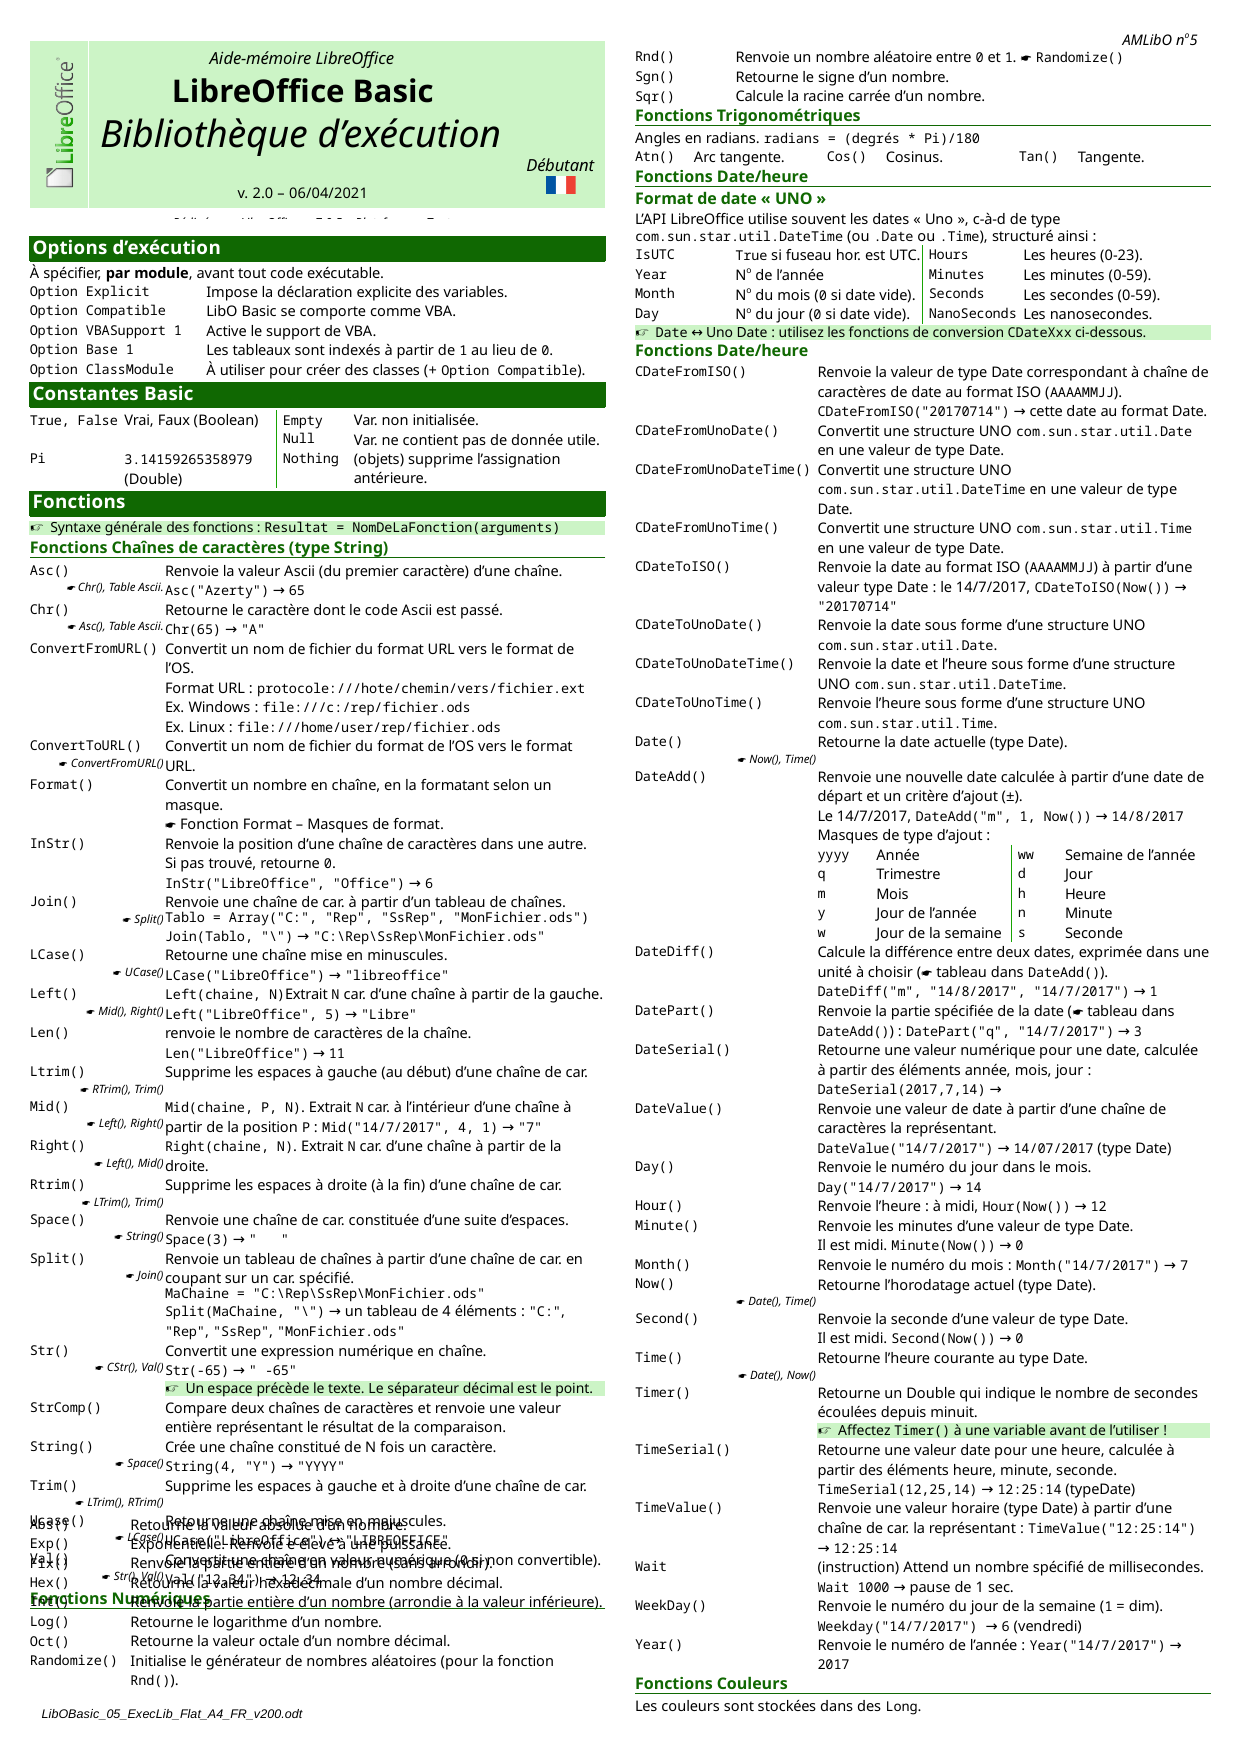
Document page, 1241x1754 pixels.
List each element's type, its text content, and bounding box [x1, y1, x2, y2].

table_cell Left()  Mid(), Right() [30, 984, 165, 1023]
table_cell Join()  Split() [30, 893, 165, 945]
table_cell Retourne une chaîne mise en minuscules. LCase("LibreOffice") → "libreoffice" [165, 945, 605, 984]
table_cell s [1012, 923, 1065, 942]
table_cell Renvoie l’heure sous forme d’une structure UNO com.sun.star.util.Time. [817, 693, 1210, 732]
table_cell (objets) supprime l’assignation antérieure. [354, 449, 605, 488]
table_cell Sqr() [635, 86, 735, 106]
table_cell Option Compatible [30, 301, 206, 321]
table_header Renvoie la valeur Ascii (du premier caractère) d’une chaîne. Asc("Azerty") → 65 [165, 561, 605, 599]
subtitle Options d’exécution [31, 237, 605, 261]
text Les couleurs sont stockées dans des Long. [635, 1697, 1211, 1714]
table_cell Retourne le signe d’un nombre. [735, 67, 1211, 86]
table_cell Mid()  Left(), Right() [30, 1097, 165, 1136]
table_header Les heures (0-23). [1023, 245, 1211, 265]
table_cell Jour de l’année [876, 903, 1011, 923]
table_cell Retourne le logarithme d’un nombre. [130, 1612, 605, 1631]
table_cell Active le support de VBA. [206, 321, 605, 340]
table_cell Second() [635, 1309, 817, 1348]
table_header Abs() [30, 1515, 130, 1534]
table_cell Débutant [517, 148, 605, 208]
table_cell Int() [30, 1593, 130, 1608]
table_cell w [817, 923, 876, 942]
table_cell Convertit une structure UNO com.sun.star.util.Date en une valeur de type Date. [817, 421, 1210, 460]
table_header ww [1012, 845, 1065, 864]
table_cell Var. ne contient pas de donnée utile. [354, 430, 605, 449]
table_cell Renvoie une chaîne de car. à partir d’un tableau de chaînes. Tablo = Array("C:", "Rep", "SsRep", "MonFichier.ods") Join(Tablo, "\") → "C:\Rep\SsRep\MonFichier.ods" [165, 893, 605, 945]
table_header Impose la déclaration explicite des variables. [206, 282, 605, 301]
table_cell CDateFromUnoDateTime() [635, 460, 817, 518]
table_cell À utiliser pour créer des classes (+ Option Compatible). [206, 360, 605, 379]
table_cell CDateFromUnoDate() [635, 421, 817, 460]
table_cell Right()  Left(), Mid() [30, 1136, 165, 1175]
table_cell Renvoie le numéro du jour de la semaine (1 = dim). Weekday("14/7/2017") → 6 (vendredi) [817, 1596, 1210, 1635]
table_cell Split()  Join() [30, 1249, 165, 1340]
table_header Retourne la valeur absolue d’un nombre. [130, 1515, 605, 1534]
table_cell Convertit une structure UNO com.sun.star.util.Time en une valeur de type Date. [817, 518, 1210, 557]
table_cell Retourne une valeur numérique pour une date, calculée à partir des éléments année, mois, jour : DateSerial(2017,7,14) → [817, 1040, 1210, 1098]
table_cell y [817, 903, 876, 923]
table_cell h [1012, 884, 1065, 903]
table_cell No du jour (0 si date vide). [735, 304, 922, 323]
table_cell Retourne une valeur date pour une heure, calculée à partir des éléments heure, minute, seconde. TimeSerial(12,25,14) → 12:25:14 (typeDate) [817, 1440, 1210, 1498]
table_cell Rnd() [635, 47, 735, 67]
table_header IsUTC [635, 245, 735, 265]
text  Syntaxe générale des fonctions : Resultat = NomDeLaFonction(arguments) [29, 521, 605, 535]
table_cell LCase()  UCase() [30, 945, 165, 984]
table_cell Time()  Date(), Now() [635, 1348, 817, 1383]
text Angles en radians. radians = (degrés * Pi)/180 [635, 129, 1211, 147]
subtitle Fonctions Date/heure [635, 344, 1211, 360]
table_cell Month [635, 284, 735, 304]
table_cell Nothing [277, 449, 353, 488]
table_cell Ltrim()  RTrim(), Trim() [30, 1062, 165, 1097]
table_cell DateValue() [635, 1099, 817, 1157]
table_cell Now()  Date(), Time() [635, 1274, 817, 1309]
subtitle Fonctions Couleurs [635, 1675, 1211, 1693]
table_cell Exponentielle. Renvoie e élevé à une puissance. [130, 1534, 605, 1553]
table_cell Option Base 1 [30, 340, 206, 360]
table_header True, False [30, 410, 124, 429]
table_cell Renvoie l’heure : à midi, Hour(Now()) → 12 [817, 1196, 1210, 1216]
table_cell No de l’année [735, 265, 922, 284]
table_header Var. non initialisée. [354, 410, 605, 429]
table_cell Retourne la date actuelle (type Date). [817, 732, 1210, 767]
table_cell Sgn() [635, 67, 735, 86]
table_cell Calcule la racine carrée d’un nombre. [735, 86, 1211, 106]
table_cell Fix() [30, 1554, 130, 1573]
subtitle Constantes Basic [31, 383, 605, 407]
table_cell Minute() [635, 1216, 817, 1255]
table_cell DateAdd() [635, 767, 817, 942]
subtitle Fonctions Chaînes de caractères (type String) [29, 539, 605, 558]
table_cell Renvoie un tableau de chaînes à partir d’une chaîne de car. en coupant sur un car. spécifié. MaChaine = "C:\Rep\SsRep\MonFichier.ods" Split(MaChaine, "\") → un tableau de 4 éléments : "C:", "Rep", "SsRep", "MonFichier.ods" [165, 1249, 605, 1340]
table_cell DateSerial() [635, 1040, 817, 1098]
table_header True si fuseau hor. est UTC. [735, 245, 922, 265]
table_cell Convertit une structure UNO com.sun.star.util.DateTime en une valeur de type Date. [817, 460, 1210, 518]
table_cell DateDiff() [635, 942, 817, 1001]
table_cell Day() [635, 1157, 817, 1196]
table_cell Renvoie le numéro du mois : Month("14/7/2017") → 7 [817, 1255, 1210, 1274]
table_cell Oct() [30, 1631, 130, 1651]
subtitle Fonctions Date/heure [635, 168, 1211, 186]
table_cell ConvertToURL()  ConvertFromURL() [30, 736, 165, 775]
table_cell Minute [1065, 903, 1207, 923]
table_cell Supprime les espaces à gauche (au début) d’une chaîne de car. [165, 1062, 605, 1097]
table_cell Date()  Now(), Time() [635, 732, 817, 767]
table_cell Minutes [923, 265, 1023, 284]
table_cell ConvertFromURL() [30, 639, 165, 736]
table_header Tangente. [1078, 147, 1211, 166]
table_cell CDateToUnoDateTime() [635, 654, 817, 693]
table_header Semaine de l’année [1065, 845, 1207, 864]
table_header Atn() [635, 147, 694, 166]
table_cell Month() [635, 1255, 817, 1274]
table_cell LibO Basic se comporte comme VBA. [206, 301, 605, 321]
table_cell [124, 430, 276, 449]
table_cell Calcule la différence entre deux dates, exprimée dans une unité à choisir ( tableau dans DateAdd()). DateDiff("m", "14/8/2017", "14/7/2017") → 1 [817, 942, 1210, 1001]
table_cell Les tableaux sont indexés à partir de 1 au lieu de 0. [206, 340, 605, 360]
table_header Tan() [1019, 147, 1078, 166]
table_cell Option VBASupport 1 [30, 321, 206, 340]
table_cell Initialise le générateur de nombres aléatoires (pour la fonction Rnd()). [130, 1651, 605, 1690]
table_cell Exp() [30, 1534, 130, 1553]
table_cell Renvoie le numéro du jour dans le mois. Day("14/7/2017") → 14 [817, 1157, 1210, 1196]
table_cell Convertit un nom de fichier du format URL vers le format de l’OS. Format URL : protocole:///hote/chemin/vers/fichier.ext Ex. Windows : file:///c:/rep/fichier.ods Ex. Linux : file:///home/user/rep/fichier.ods [165, 639, 605, 736]
table_cell m [817, 884, 876, 903]
table_cell Convertit une expression numérique en chaîne. Str(-65) → " -65"  Un espace précède le texte. Le séparateur décimal est le point. [165, 1340, 605, 1381]
table_cell Len() [30, 1023, 165, 1062]
table_cell Pi [30, 449, 124, 488]
table_cell Space()  String() [30, 1210, 165, 1249]
table_cell 3.14159265358979 (Double) [124, 449, 276, 488]
table_header CDateFromISO() [635, 362, 817, 421]
table_cell Crée une chaîne constitué de N fois un caractère. String(4, "Y") → "YYYY" [165, 1437, 605, 1476]
table_cell Les secondes (0-59). [1023, 284, 1211, 304]
table_header Asc()  Chr(), Table Ascii. [30, 561, 165, 599]
table_header Renvoie la valeur de type Date correspondant à chaîne de caractères de date au format ISO (AAAAMMJJ). CDateFromISO("20170714") → cette date au format Date. [817, 362, 1210, 421]
table_cell Renvoie la partie entière d’un nombre (sans arrondir). [130, 1554, 605, 1573]
table_cell Year() [635, 1635, 817, 1673]
table_cell Renvoie la date et l’heure sous forme d’une structure UNO com.sun.star.util.DateTime. [817, 654, 1210, 693]
table_cell Seconds [923, 284, 1023, 304]
table_cell CDateToUnoTime() [635, 693, 817, 732]
subtitle Fonctions [31, 492, 605, 516]
table_cell Log() [30, 1612, 130, 1631]
table_cell Renvoie la position d’une chaîne de caractères dans une autre. Si pas trouvé, retourne 0. InStr("LibreOffice", "Office") → 6 [165, 834, 605, 892]
table_cell TimeValue() [635, 1499, 817, 1557]
table_cell TimeSerial() [635, 1440, 817, 1498]
table_header Arc tangente. [694, 147, 827, 166]
table_header Année [876, 845, 1011, 864]
table_cell d [1012, 864, 1065, 884]
table_header Option Explicit [30, 282, 206, 301]
table_cell Convertit un nom de fichier du format de l’OS vers le format URL. [165, 736, 605, 775]
table_header Vrai, Faux (Boolean) [124, 410, 276, 429]
table_cell No du mois (0 si date vide). [735, 284, 922, 304]
text Rédigé avec LibreOffice v. 7.0.5 – Plateforme : Toutes [29, 214, 605, 218]
table_cell NanoSeconds [923, 304, 1023, 323]
table_cell Seconde [1065, 923, 1207, 942]
table_cell Renvoie les minutes d’une valeur de type Date. Il est midi. Minute(Now()) → 0 [817, 1216, 1210, 1255]
table_cell InStr() [30, 834, 165, 892]
table_cell Retourne la valeur hexadécimale d’un nombre décimal. [130, 1573, 605, 1592]
table_cell renvoie le nombre de caractères de la chaîne. Len("LibreOffice") → 11 [165, 1023, 605, 1062]
table_cell Format() [30, 775, 165, 834]
table_header [30, 41, 88, 208]
table_cell [30, 430, 124, 449]
table_cell Renvoie le numéro de l’année : Year("14/7/2017") → 2017 [817, 1635, 1210, 1673]
table_header Hours [923, 245, 1023, 265]
table_cell StrComp() [30, 1398, 165, 1437]
table_cell Year [635, 265, 735, 284]
table_header Cos() [827, 147, 886, 166]
table_cell Ucase()  LCase() [30, 1510, 165, 1515]
table_cell Renvoie une valeur horaire (type Date) à partir d’une chaîne de car. la représentant : TimeValue("12:25:14") → 12:25:14 [817, 1499, 1210, 1557]
table_cell Wait [635, 1557, 817, 1596]
table_cell Les minutes (0-59). [1023, 265, 1211, 284]
table_cell (instruction) Attend un nombre spécifié de millisecondes. Wait 1000 → pause de 1 sec. [817, 1557, 1210, 1596]
table_cell Renvoie la partie entière d’un nombre (arrondie à la valeur inférieure). [130, 1593, 605, 1608]
picture [546, 176, 576, 194]
table_cell Retourne l’heure courante au type Date. [817, 1348, 1210, 1383]
table_cell Randomize() [30, 1651, 130, 1690]
table_cell Jour de la semaine [876, 923, 1011, 942]
table_cell Timer() [635, 1383, 817, 1440]
table_cell Retourne le caractère dont le code Ascii est passé. Chr(65) → "A" [165, 600, 605, 639]
table_cell n [1012, 903, 1065, 923]
table_header Aide-mémoire LibreOffice LibreOffice Basic Bibliothèque d’exécution v. 2.0 – 06/04/2021 [89, 41, 517, 208]
table_cell Les nanosecondes. [1023, 304, 1211, 323]
table_cell WeekDay() [635, 1596, 817, 1635]
table_cell Convertit un nombre en chaîne, en la formatant selon un masque.  Fonction Format – Masques de format. [165, 775, 605, 834]
table_cell CDateFromUnoTime() [635, 518, 817, 557]
table_cell Renvoie la partie spécifiée de la date ( tableau dans DateAdd()) : DatePart("q", "14/7/2017") → 3 [817, 1001, 1210, 1040]
table_cell Renvoie la seconde d’une valeur de type Date. Il est midi. Second(Now()) → 0 [817, 1309, 1210, 1348]
table_cell Rtrim()  LTrim(), Trim() [30, 1175, 165, 1210]
table_cell Renvoie une nouvelle date calculée à partir d’une date de départ et un critère d’ajout (±). Le 14/7/2017, DateAdd("m", 1, Now()) → 14/8/2017 Masques de type d’ajout : [817, 767, 1210, 942]
table_cell Heure [1065, 884, 1207, 903]
table_cell Day [635, 304, 735, 323]
table_cell CDateToUnoDate() [635, 615, 817, 654]
table_cell Str()  CStr(), Val() [30, 1340, 165, 1398]
table_cell Chr()  Asc(), Table Ascii. [30, 600, 165, 639]
table_cell Option ClassModule [30, 360, 206, 379]
picture [35, 52, 83, 197]
subtitle Format de date « UNO » [635, 192, 1211, 208]
table_cell DatePart() [635, 1001, 817, 1040]
table_cell Compare deux chaînes de caractères et renvoie une valeur entière représentant le résultat de la comparaison. [165, 1398, 605, 1437]
table_cell Renvoie la date sous forme d’une structure UNO com.sun.star.util.Date. [817, 615, 1210, 654]
table_cell Retourne la valeur octale d’un nombre décimal. [130, 1631, 605, 1651]
table_cell Right(chaine, N). Extrait N car. d’une chaîne à partir de la droite. [165, 1136, 605, 1175]
table_cell Trimestre [876, 864, 1011, 884]
table_cell Jour [1065, 864, 1207, 884]
table_cell String()  Space() [30, 1437, 165, 1476]
table_cell q [817, 864, 876, 884]
table_cell Hex() [30, 1573, 130, 1592]
table_cell Trim()  LTrim(), RTrim() [30, 1476, 165, 1510]
table_header Empty [277, 410, 353, 429]
table_cell Renvoie une valeur de date à partir d’une chaîne de caractères la représentant. DateValue("14/7/2017") → 14/07/2017 (type Date) [817, 1099, 1210, 1157]
table_cell CDateToISO() [635, 557, 817, 615]
text  Date ↔ Uno Date : utilisez les fonctions de conversion CDateXxx ci-dessous. [635, 325, 1211, 340]
table_cell Renvoie une chaîne de car. constituée d’une suite d’espaces. Space(3) → " " [165, 1210, 605, 1249]
table_cell Supprime les espaces à droite (à la fin) d’une chaîne de car. [165, 1175, 605, 1210]
table_cell Renvoie la date au format ISO (AAAAMMJJ) à partir d’une valeur type Date : le 14/7/2017, CDateToISO(Now()) → "20170714" [817, 557, 1210, 615]
table_cell Null [277, 430, 353, 449]
table_cell Renvoie un nombre aléatoire entre 0 et 1.  Randomize() [735, 47, 1211, 67]
table_cell Mid(chaine, P, N). Extrait N car. à l’intérieur d’une chaîne à partir de la position P : Mid("14/7/2017", 4, 1) → "7" [165, 1097, 605, 1136]
table_cell Retourne l’horodatage actuel (type Date). [817, 1274, 1210, 1309]
table_cell Left(chaine, N)Extrait N car. d’une chaîne à partir de la gauche. Left("LibreOffice", 5) → "Libre" [165, 984, 605, 1023]
table_cell Mois [876, 884, 1011, 903]
text L’API LibreOffice utilise souvent les dates « Uno », c-à-d de type com.sun.star.util.DateTime (ou .Date ou .Time), structuré ainsi : [635, 210, 1211, 245]
text À spécifier, par module, avant tout code exécutable. [29, 264, 605, 282]
subtitle Fonctions Trigonométriques [635, 107, 1211, 125]
table_header Cosinus. [886, 147, 1018, 166]
table_header yyyy [817, 845, 876, 864]
table_cell Supprime les espaces à gauche et à droite d’une chaîne de car. [165, 1476, 605, 1510]
table_cell Hour() [635, 1196, 817, 1216]
table_cell Retourne une chaîne mise en majuscules. UCase("LibreOffice") → "LIBREOFFICE" [165, 1510, 605, 1515]
table_header [517, 41, 605, 148]
table_cell Retourne un Double qui indique le nombre de secondes écoulées depuis minuit.  Affectez Timer() à une variable avant de l’utiliser ! [817, 1383, 1210, 1423]
